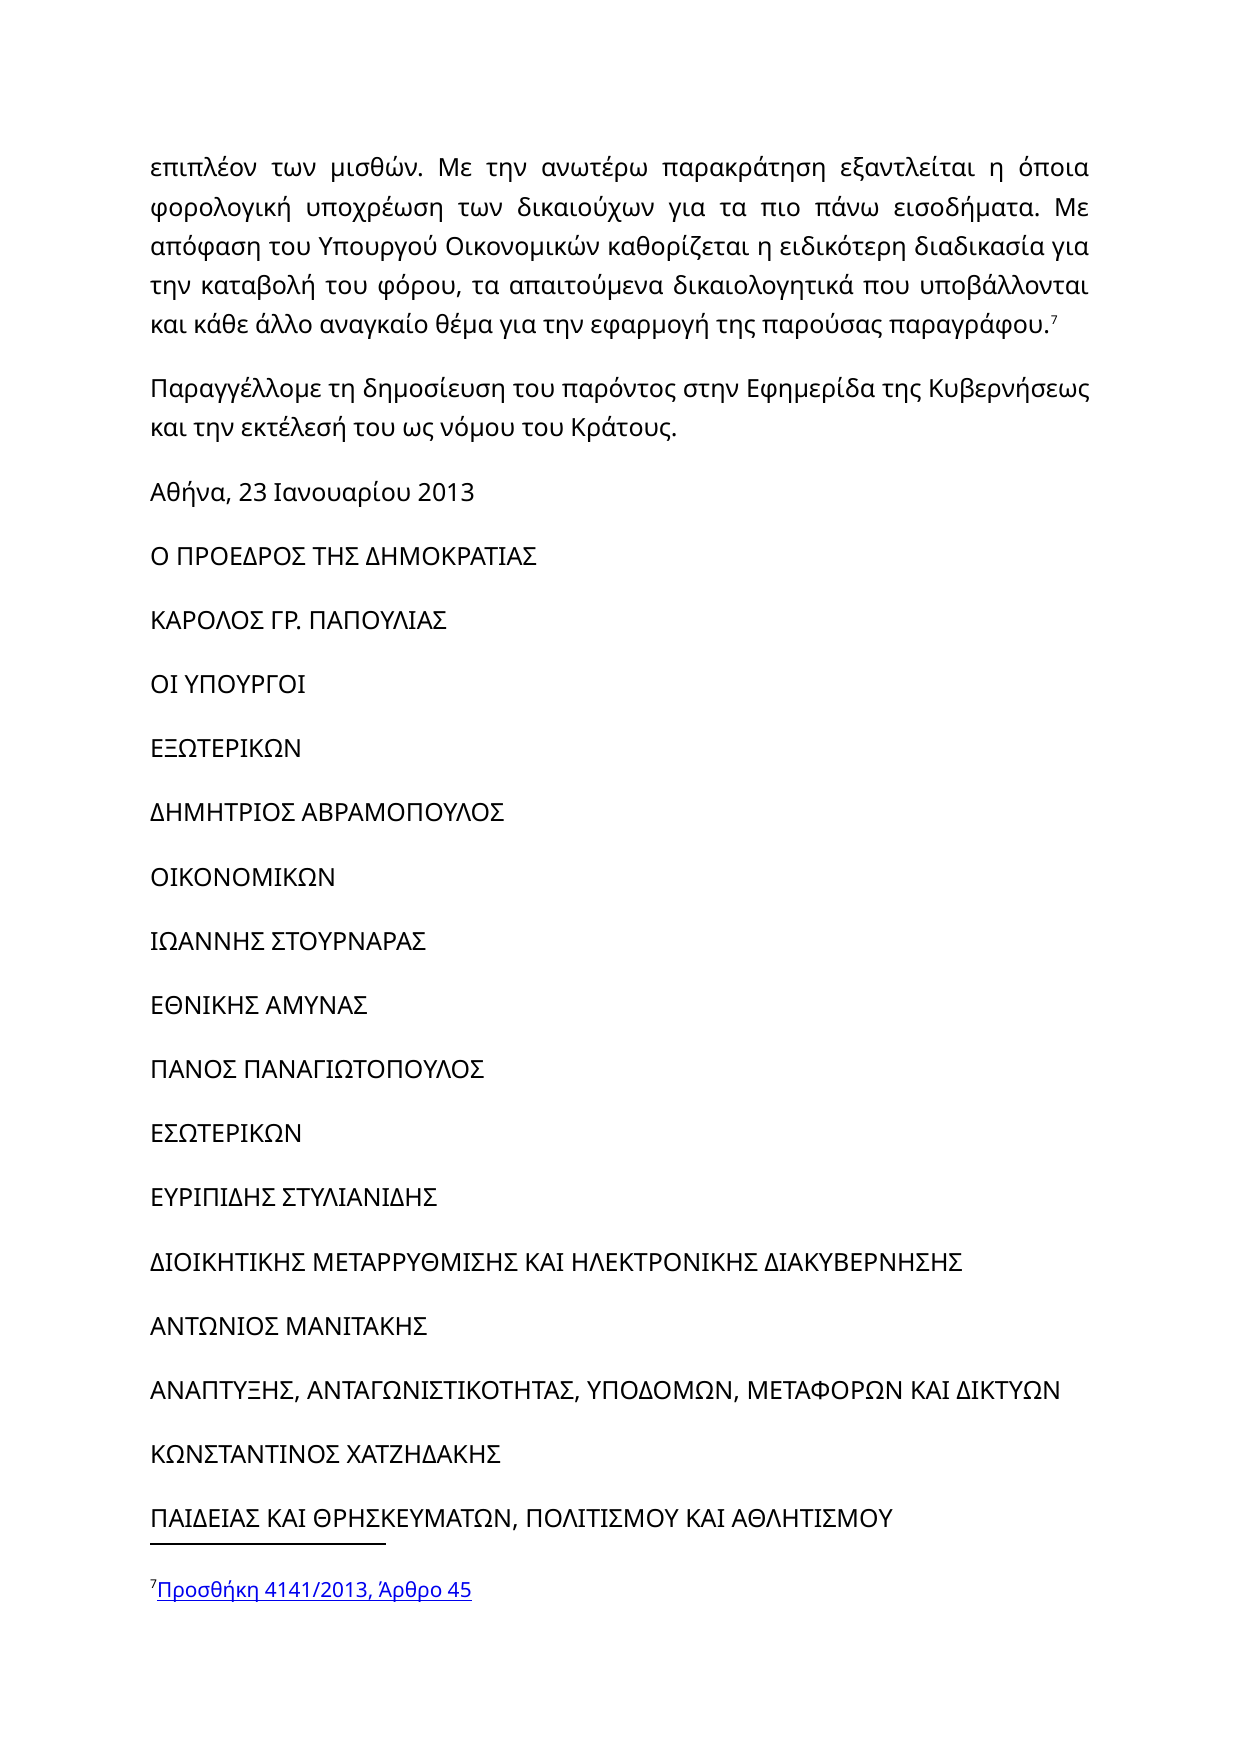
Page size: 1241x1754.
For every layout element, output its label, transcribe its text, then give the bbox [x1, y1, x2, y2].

text ΔΗΜΗΤΡΙΟΣ ΑΒΡΑΜΟΠΟΥΛΟΣ [150, 795, 1090, 829]
text ΠΑΝΟΣ ΠΑΝΑΓΙΩΤΟΠΟΥΛΟΣ [150, 1052, 1090, 1086]
text ΚΩΝΣΤΑΝΤΙΝΟΣ ΧΑΤΖΗΔΑΚΗΣ [150, 1437, 1090, 1471]
text Αθήνα, 23 Ιανουαρίου 2013 [150, 474, 1090, 508]
text ΟΙΚΟΝΟΜΙΚΩΝ [150, 859, 1090, 893]
text ΑΝΑΠΤΥΞΗΣ, ΑΝΤΑΓΩΝΙΣΤΙΚΟΤΗΤΑΣ, ΥΠΟΔΟΜΩΝ, ΜΕΤΑΦΟΡΩΝ ΚΑΙ ΔΙΚΤΥΩΝ [150, 1372, 1090, 1407]
text ΔΙΟΙΚΗΤΙΚΗΣ ΜΕΤΑΡΡΥΘΜΙΣΗΣ ΚΑΙ ΗΛΕΚΤΡΟΝΙΚΗΣ ΔΙΑΚΥΒΕΡΝΗΣΗΣ [150, 1244, 1090, 1278]
text ΙΩΑΝΝΗΣ ΣΤΟΥΡΝΑΡΑΣ [150, 923, 1090, 957]
text ΠΑΙΔΕΙΑΣ ΚΑΙ ΘΡΗΣΚΕΥΜΑΤΩΝ, ΠΟΛΙΤΙΣΜΟΥ ΚΑΙ ΑΘΛΗΤΙΣΜΟΥ [150, 1501, 1090, 1535]
text Ο ΠΡΟΕΔΡΟΣ ΤΗΣ ΔΗΜΟΚΡΑΤΙΑΣ [150, 538, 1090, 572]
text επιπλέον των μισθών. Με την ανωτέρω παρακράτηση εξαντλείται η όποια φορολογική υποχρέωση των δικαιούχων για τα πιο πάνω εισοδήματα. Με απόφαση του Υπουργού Οικονομικών καθορίζεται η ειδικότερη διαδικασία για την καταβολή του φόρου, τα απαιτούμενα δικαιολογητικά που υποβάλλονται και κάθε άλλο αναγκαίο θέμα για την εφαρμογή της παρούσας παραγράφου. [150, 150, 1090, 341]
text ΟΙ ΥΠΟΥΡΓΟΙ [150, 667, 1090, 701]
text ΕΥΡΙΠΙΔΗΣ ΣΤΥΛΙΑΝΙΔΗΣ [150, 1180, 1090, 1214]
text Παραγγέλλομε τη δημοσίευση του παρόντος στην Εφημερίδα της Κυβερνήσεως και την εκτέλεσή του ως νόμου του Κράτους. [150, 371, 1090, 444]
text ΑΝΤΩΝΙΟΣ ΜΑΝΙΤΑΚΗΣ [150, 1308, 1090, 1342]
text ΕΣΩΤΕΡΙΚΩΝ [150, 1116, 1090, 1150]
text ΚΑΡΟΛΟΣ ΓΡ. ΠΑΠΟΥΛΙΑΣ [150, 602, 1090, 637]
text ΕΞΩΤΕΡΙΚΩΝ [150, 731, 1090, 765]
text ΕΘΝΙΚΗΣ ΑΜΥΝΑΣ [150, 987, 1090, 1022]
text Προσθήκη 4141/2013, Άρθρο 45 [150, 1576, 1090, 1604]
